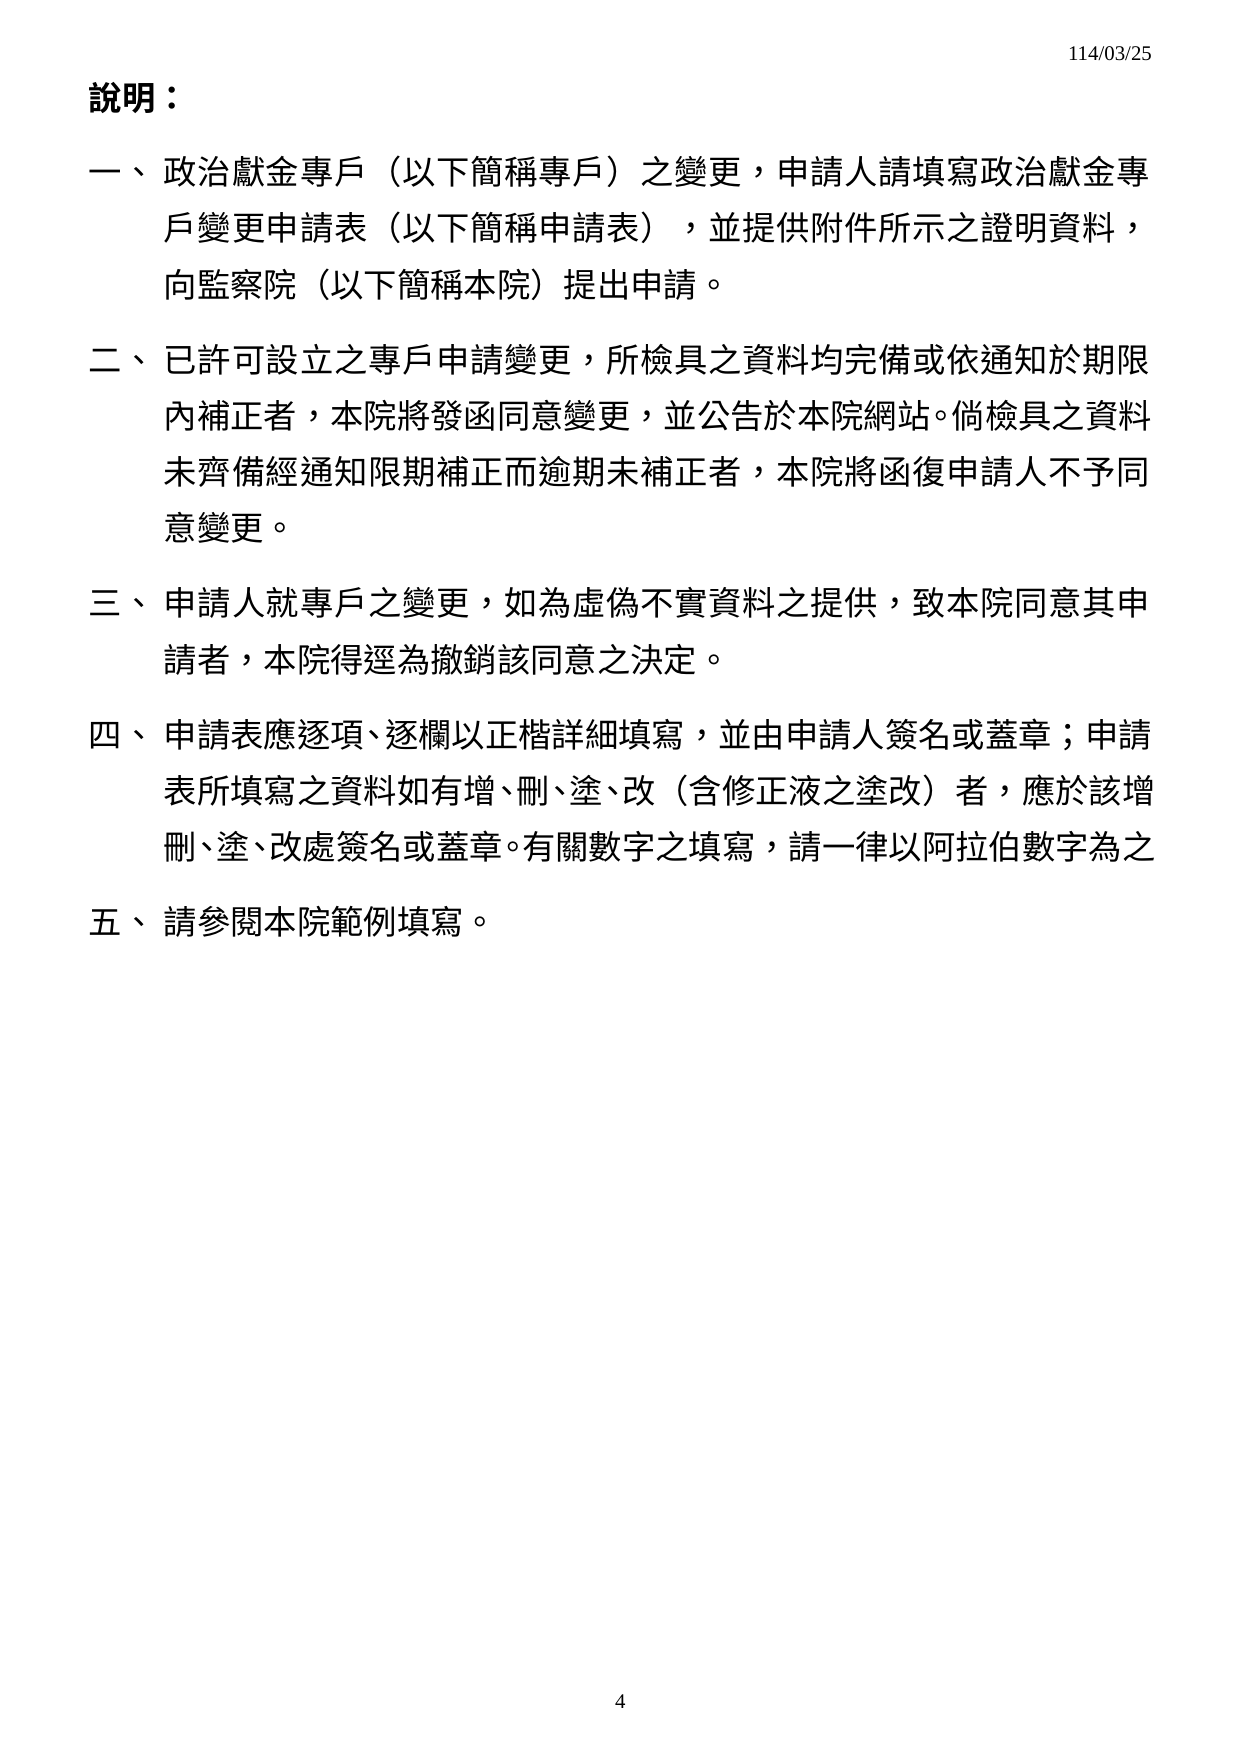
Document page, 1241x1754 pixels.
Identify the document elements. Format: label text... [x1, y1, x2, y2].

list 請參閱本院範例填寫。 [89, 889, 1152, 946]
list 申請人就專戶之變更，如為虛偽不實資料之提供，致本院同意其申請者，本院得逕為撤銷該同意之決定。 [89, 571, 1152, 683]
text 說明： [89, 71, 1152, 121]
list 申請表應逐項、逐欄以正楷詳細填寫，並由申請人簽名或蓋章；申請表所填寫之資料如有增、刪、塗、改（含修正液之塗改）者，應於該增、刪、塗、改處簽名或蓋章。有關數字之填寫，請一律以阿拉伯數字為之。 [89, 702, 1152, 871]
list 已許可設立之專戶申請變更，所檢具之資料均完備或依通知於期限內補正者，本院將發函同意變更，並公告於本院網站。倘檢具之資料未齊備經通知限期補正而逾期未補正者，本院將函復申請人不予同意變更。 [89, 327, 1152, 552]
list 政治獻金專戶（以下簡稱專戶）之變更，申請人請填寫政治獻金專戶變更申請表（以下簡稱申請表），並提供附件所示之證明資料，向監察院（以下簡稱本院）提出申請。 [89, 139, 1152, 308]
